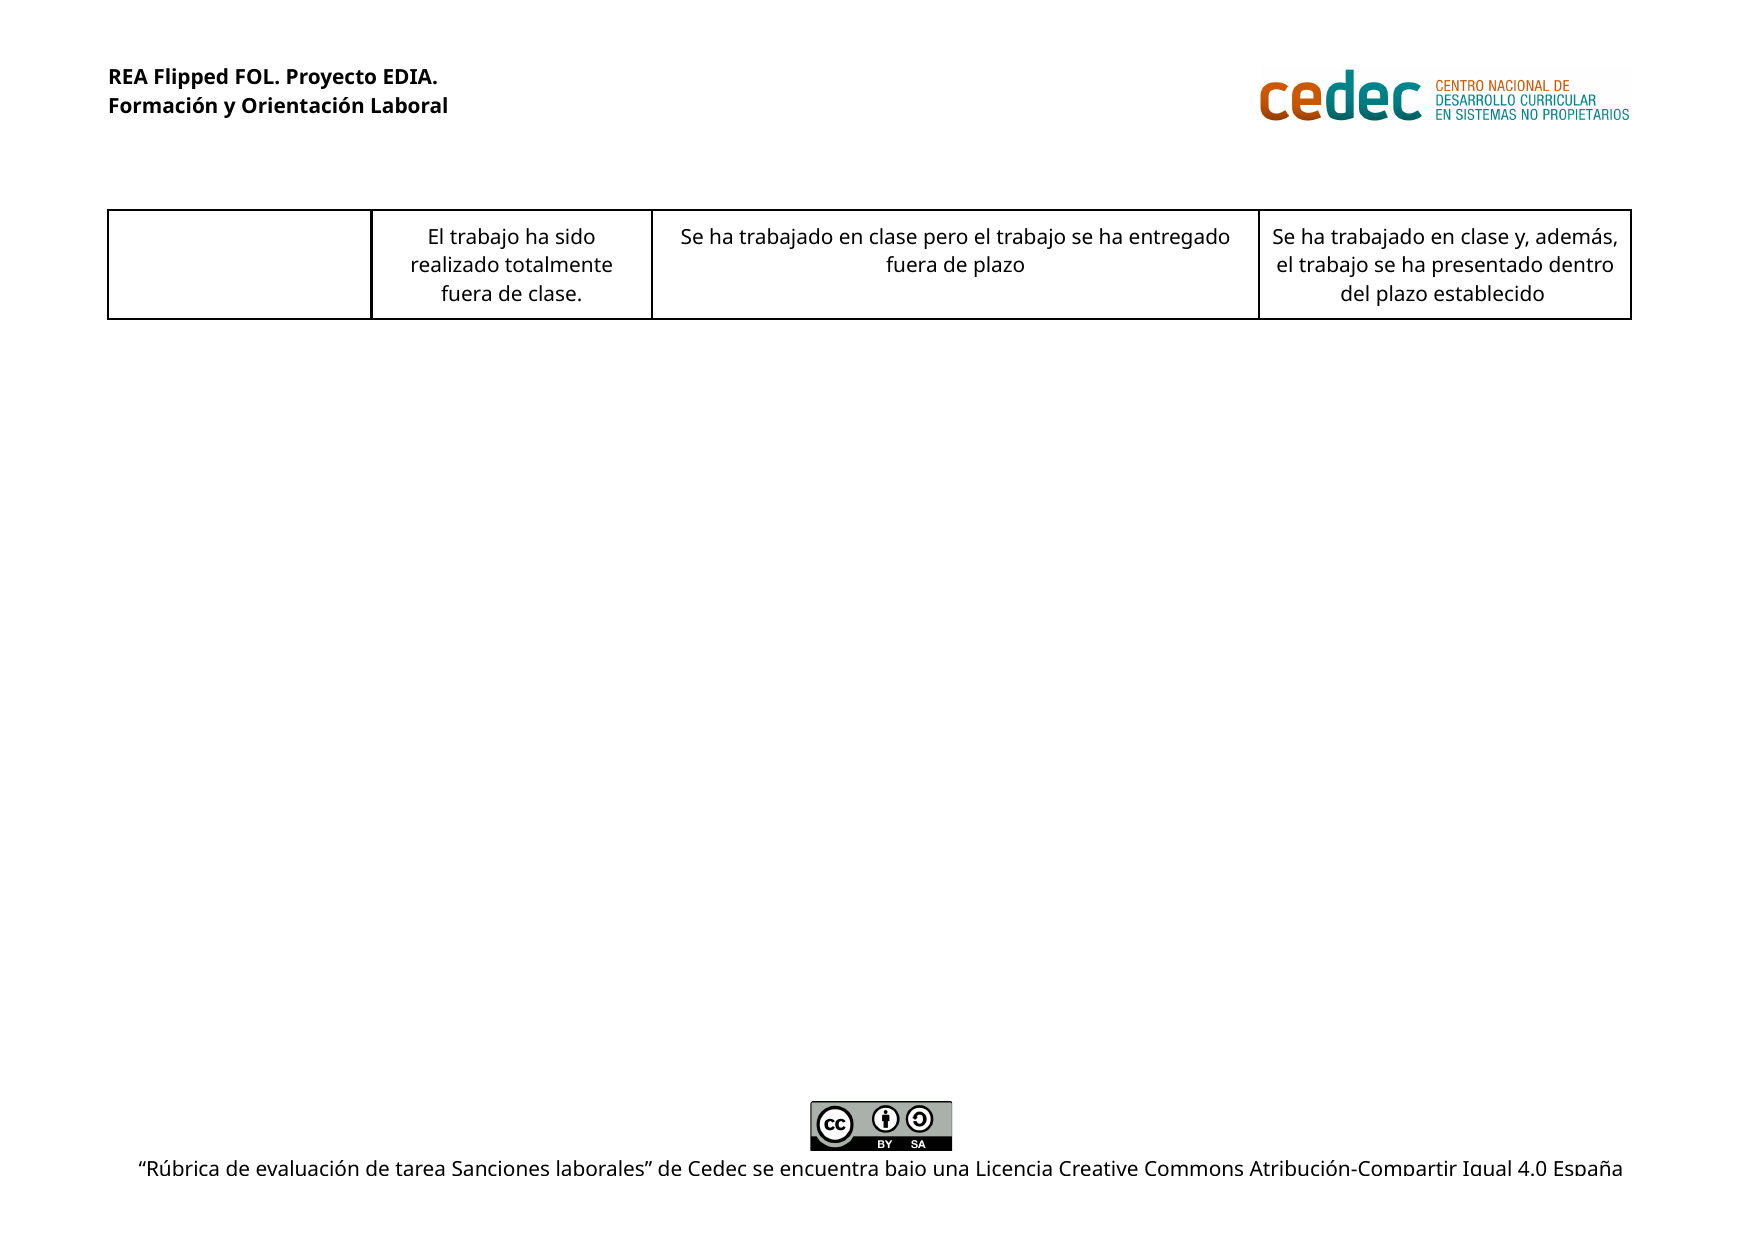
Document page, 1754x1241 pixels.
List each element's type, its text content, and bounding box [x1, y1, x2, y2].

picture [1259, 67, 1631, 122]
table_cell Se ha trabajado en clase y, además, el trabajo se ha presentado dentro del plazo establecido [1260, 211, 1630, 318]
table_cell El trabajo ha sido realizado totalmente fuera de clase. [373, 211, 651, 318]
table_cell [109, 211, 370, 318]
picture [810, 1101, 953, 1151]
table_cell Se ha trabajado en clase pero el trabajo se ha entregado fuera de plazo [653, 211, 1258, 318]
